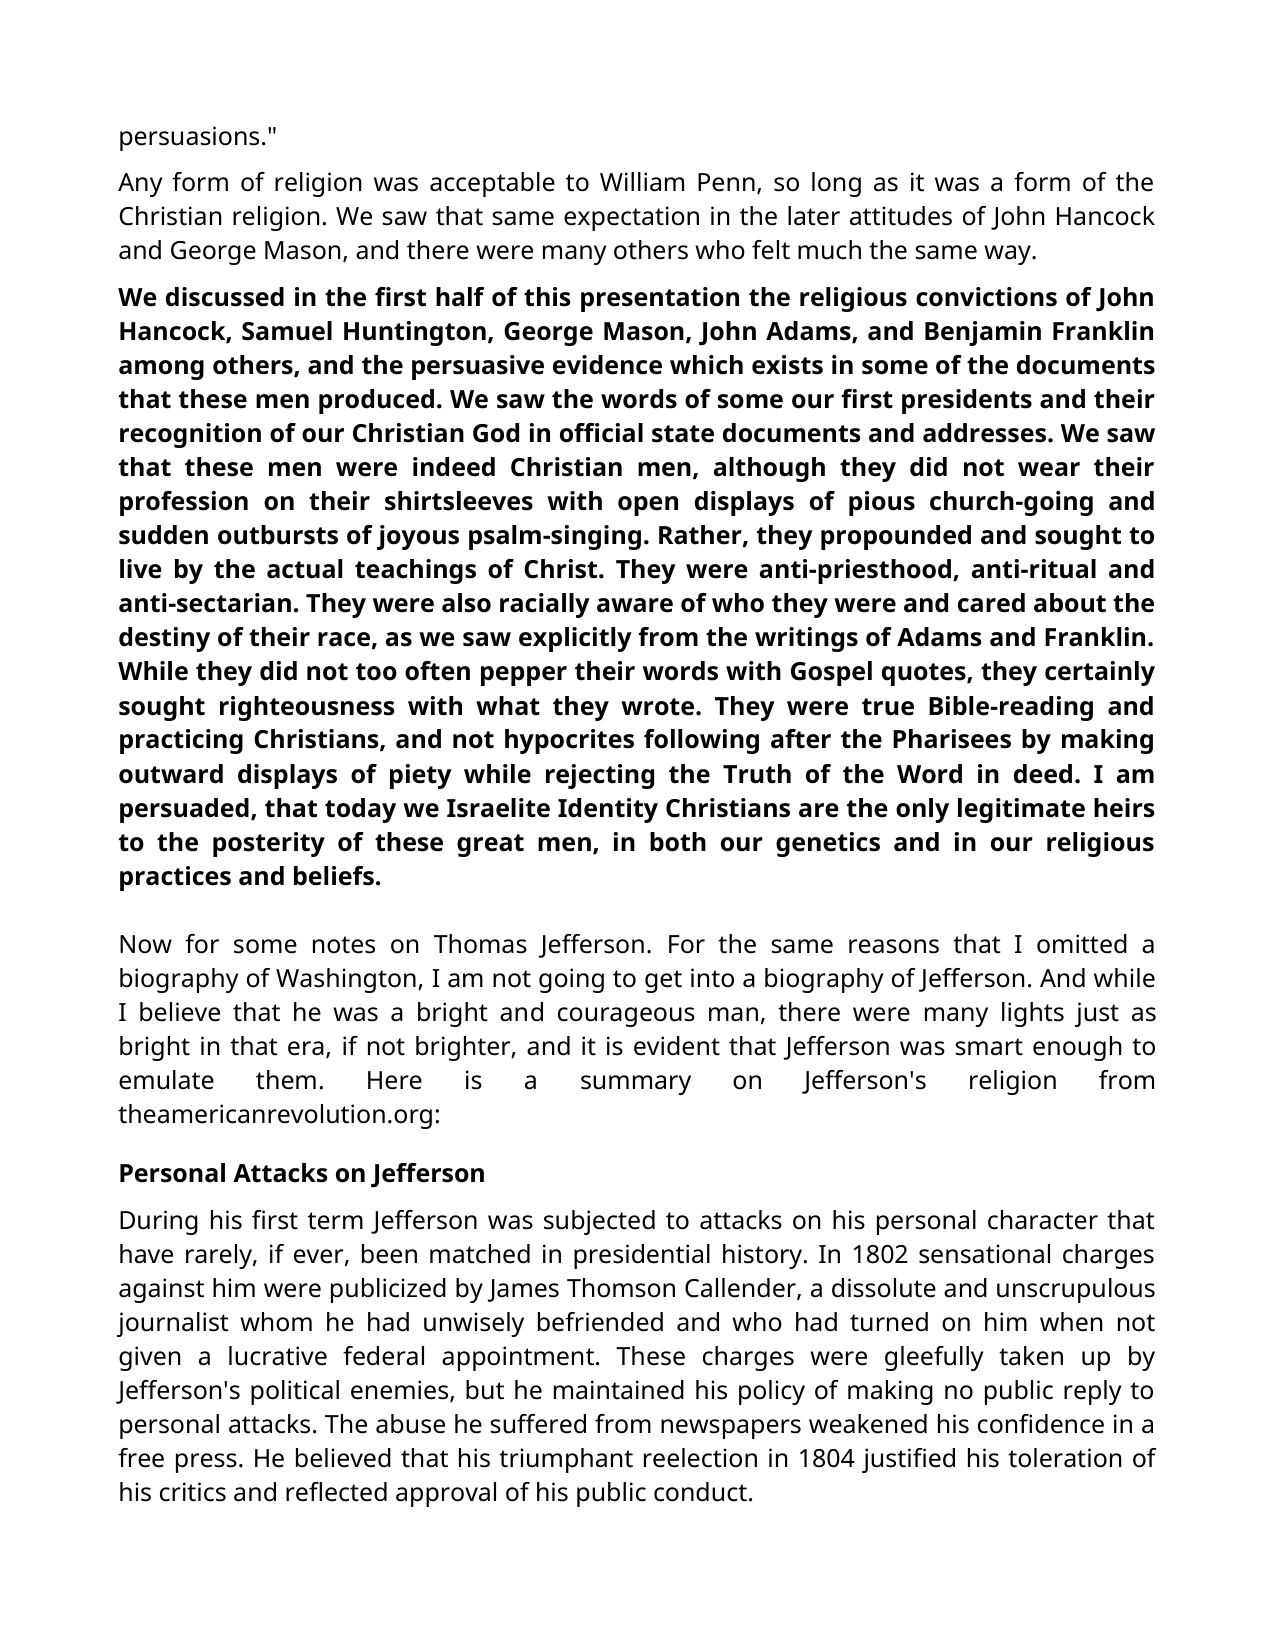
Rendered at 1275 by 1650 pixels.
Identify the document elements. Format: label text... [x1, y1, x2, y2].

text Any form of religion was acceptable to William Penn, so long as it was a form of the Christian religion. We saw that same expectation in the later attitudes of John Hancock and George Mason, and there were many others who felt much the same way. [118, 165, 1157, 267]
text We discussed in the first half of this presentation the religious convictions of John Hancock, Samuel Huntington, George Mason, John Adams, and Benjamin Franklin among others, and the persuasive evidence which exists in some of the documents that these men produced. We saw the words of some our first presidents and their recognition of our Christian God in official state documents and addresses. We saw that these men were indeed Christian men, although they did not wear their profession on their shirtsleeves with open displays of pious church-going and sudden outbursts of joyous psalm-singing. Rather, they propounded and sought to live by the actual teachings of Christ. They were anti-priesthood, anti-ritual and anti-sectarian. They were also racially aware of who they were and cared about the destiny of their race, as we saw explicitly from the writings of Adams and Franklin. While they did not too often pepper their words with Gospel quotes, they certainly sought righteousness with what they wrote. They were true Bible-reading and practicing Christians, and not hypocrites following after the Pharisees by making outward displays of piety while rejecting the Truth of the Word in deed. I am persuaded, that today we Israelite Identity Christians are the only legitimate heirs to the posterity of these great men, in both our genetics and in our religious practices and beliefs. [118, 279, 1157, 892]
text persuasions." [118, 118, 1157, 152]
text Now for some notes on Thomas Jefferson. For the same reasons that I omitted a biography of Washington, I am not going to get into a biography of Jefferson. And while I believe that he was a bright and courageous man, there were many lights just as bright in that era, if not brighter, and it is evident that Jefferson was smart enough to emulate them. Here is a summary on Jefferson's religion from theamericanrevolution.org: [118, 927, 1157, 1131]
text During his first term Jefferson was subjected to attacks on his personal character that have rarely, if ever, been matched in presidential history. In 1802 sensational charges against him were publicized by James Thomson Callender, a dissolute and unscrupulous journalist whom he had unwisely befriended and who had turned on him when not given a lucrative federal appointment. These charges were gleefully taken up by Jefferson's political enemies, but he maintained his policy of making no public reply to personal attacks. The abuse he suffered from newspapers weakened his confidence in a free press. He believed that his triumphant reelection in 1804 justified his toleration of his critics and reflected approval of his public conduct. [118, 1202, 1157, 1509]
subtitle Personal Attacks on Jefferson [118, 1156, 1157, 1190]
